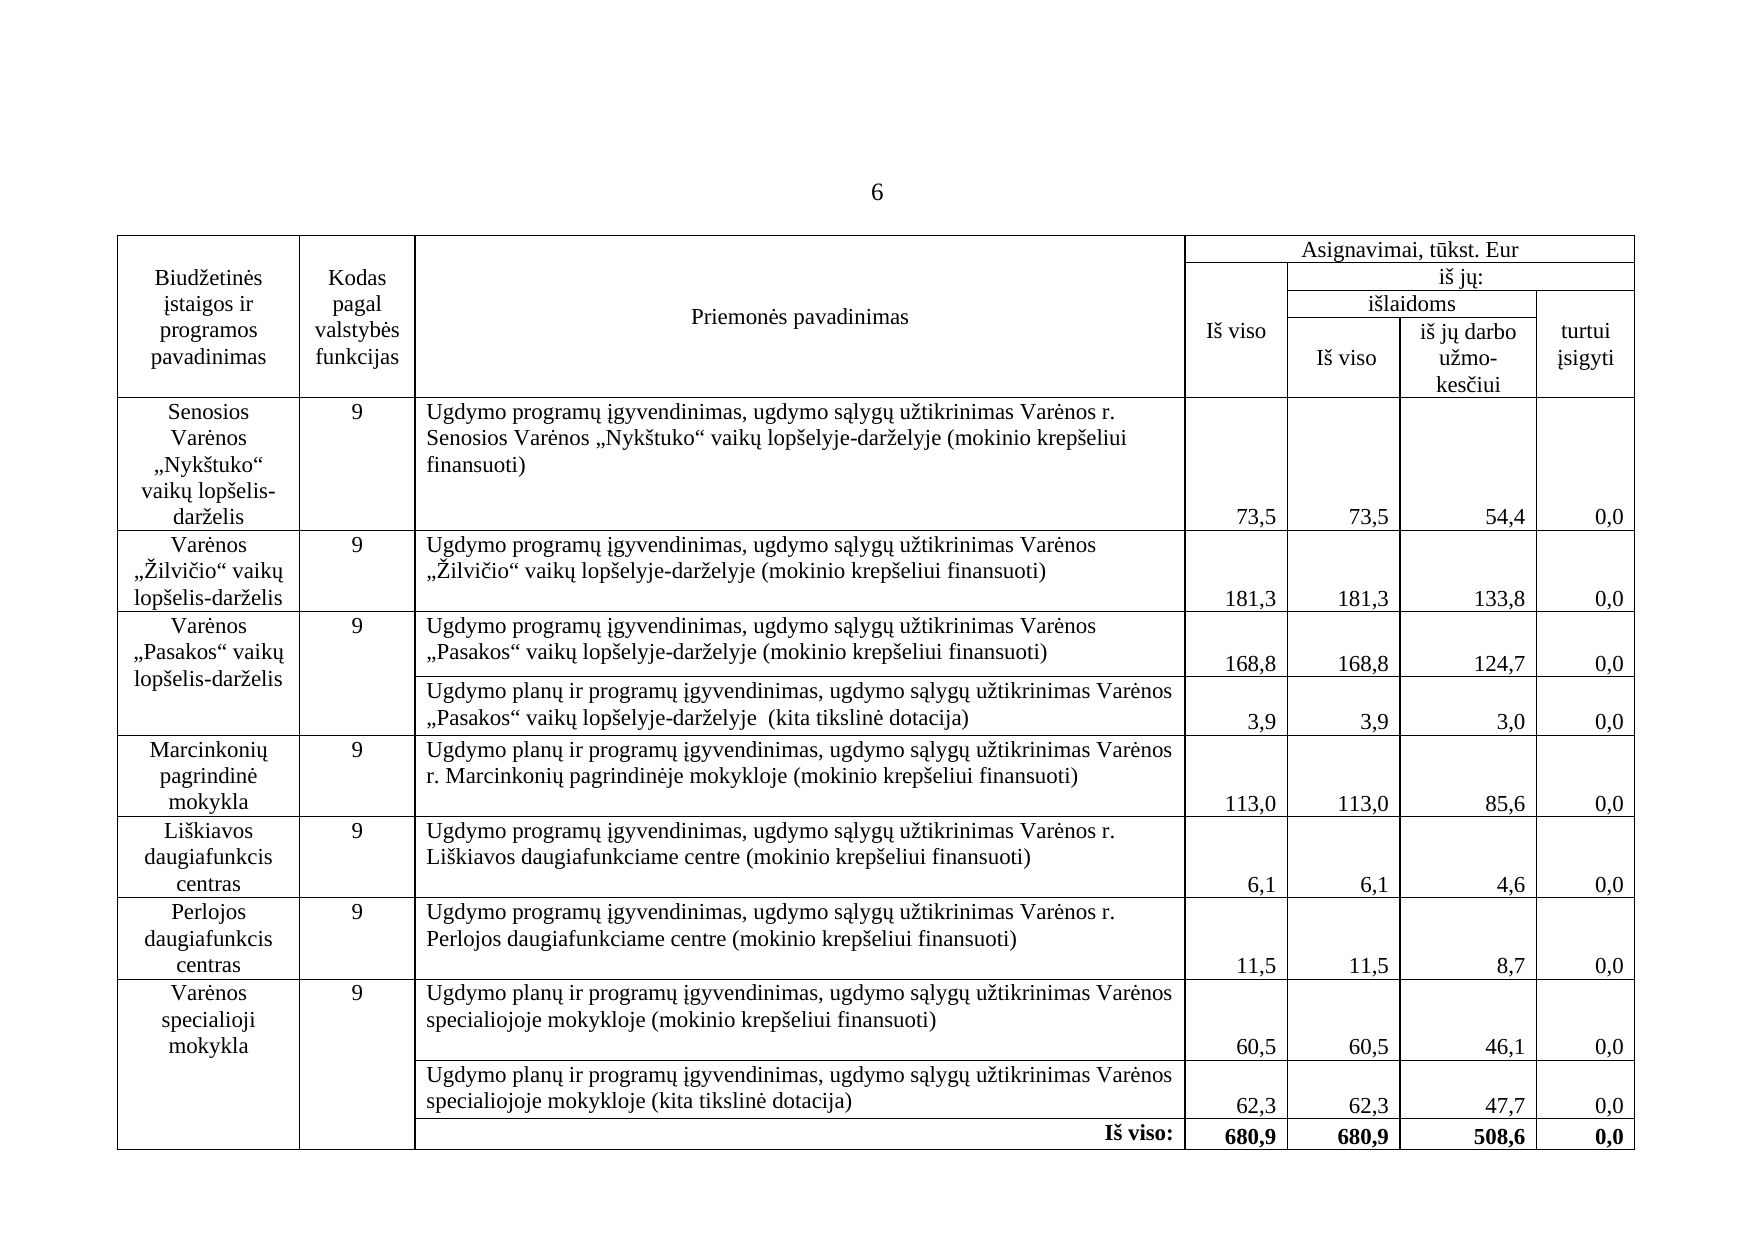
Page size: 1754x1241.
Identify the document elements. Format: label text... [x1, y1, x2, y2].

table_cell Varėnos „Pasakos“ vaikų lopšelis-darželis [118, 612, 299, 735]
table_cell 181,3 [1186, 531, 1287, 611]
table_cell Ugdymo programų įgyvendinimas, ugdymo sąlygų užtikrinimas Varėnos r. Liškiavos daugiafunkciame centre (mokinio krepšeliui finansuoti) [416, 817, 1184, 897]
table_cell 113,0 [1288, 736, 1399, 816]
table_cell 85,6 [1401, 736, 1536, 816]
table_cell 680,9 [1288, 1119, 1399, 1149]
table_cell 113,0 [1186, 736, 1287, 816]
table_cell 9 [300, 398, 414, 530]
table_cell 0,0 [1537, 1061, 1634, 1118]
table_cell 4,6 [1401, 817, 1536, 897]
table_cell Perlojos daugiafunkcis centras [118, 898, 299, 978]
table_cell 62,3 [1186, 1061, 1287, 1118]
table_cell 0,0 [1537, 980, 1634, 1060]
table_cell 3,9 [1186, 677, 1287, 735]
table_cell 9 [300, 980, 414, 1149]
table_cell 3,9 [1288, 677, 1399, 735]
table_cell 0,0 [1537, 398, 1634, 530]
table_cell iš jų: [1288, 263, 1634, 289]
table_cell 47,7 [1401, 1061, 1536, 1118]
table_cell 0,0 [1537, 531, 1634, 611]
table_header Priemonės pavadinimas [416, 236, 1184, 397]
table_cell Varėnos specialioji mokykla [118, 980, 299, 1149]
table_cell Senosios Varėnos „Nykštuko“ vaikų lopšelis-darželis [118, 398, 299, 530]
table_header Biudžetinės įstaigos ir programos pavadinimas [118, 236, 299, 397]
table_cell Ugdymo programų įgyvendinimas, ugdymo sąlygų užtikrinimas Varėnos r. Perlojos daugiafunkciame centre (mokinio krepšeliui finansuoti) [416, 898, 1184, 978]
table_cell 9 [300, 817, 414, 897]
table_cell 60,5 [1288, 980, 1399, 1060]
table_cell Ugdymo planų ir programų įgyvendinimas, ugdymo sąlygų užtikrinimas Varėnos specialiojoje mokykloje (kita tikslinė dotacija) [416, 1061, 1184, 1118]
table_cell 181,3 [1288, 531, 1399, 611]
table_cell 0,0 [1537, 1119, 1634, 1149]
table_cell 680,9 [1186, 1119, 1287, 1149]
table_cell 6,1 [1288, 817, 1399, 897]
table_cell 133,8 [1401, 531, 1536, 611]
table_cell išlaidoms [1288, 291, 1536, 317]
table_cell 46,1 [1401, 980, 1536, 1060]
table_cell iš jų darbo užmo-kesčiui [1401, 318, 1536, 397]
table_header Asignavimai, tūkst. Eur [1186, 236, 1634, 262]
table_cell Ugdymo programų įgyvendinimas, ugdymo sąlygų užtikrinimas Varėnos „Pasakos“ vaikų lopšelyje-darželyje (mokinio krepšeliui finansuoti) [416, 612, 1184, 676]
table_cell 6,1 [1186, 817, 1287, 897]
table_cell 8,7 [1401, 898, 1536, 978]
table_cell 168,8 [1186, 612, 1287, 676]
table_cell 0,0 [1537, 898, 1634, 978]
table_cell Ugdymo planų ir programų įgyvendinimas, ugdymo sąlygų užtikrinimas Varėnos r. Marcinkonių pagrindinėje mokykloje (mokinio krepšeliui finansuoti) [416, 736, 1184, 816]
table_cell 124,7 [1401, 612, 1536, 676]
table_cell 0,0 [1537, 736, 1634, 816]
table_cell Iš viso: [416, 1119, 1184, 1149]
table_header Kodas pagal valstybės funkcijas [300, 236, 414, 397]
table_cell Ugdymo programų įgyvendinimas, ugdymo sąlygų užtikrinimas Varėnos r. Senosios Varėnos „Nykštuko“ vaikų lopšelyje-darželyje (mokinio krepšeliui finansuoti) [416, 398, 1184, 530]
table_cell Iš viso [1186, 263, 1287, 397]
table_cell Iš viso [1288, 318, 1399, 397]
table_cell 9 [300, 736, 414, 816]
table_cell Liškiavos daugiafunkcis centras [118, 817, 299, 897]
table_cell 11,5 [1288, 898, 1399, 978]
table_cell 62,3 [1288, 1061, 1399, 1118]
table_cell Ugdymo programų įgyvendinimas, ugdymo sąlygų užtikrinimas Varėnos „Žilvičio“ vaikų lopšelyje-darželyje (mokinio krepšeliui finansuoti) [416, 531, 1184, 611]
table_cell 9 [300, 531, 414, 611]
table_cell 9 [300, 612, 414, 735]
table_cell 508,6 [1401, 1119, 1536, 1149]
table_cell 11,5 [1186, 898, 1287, 978]
table_cell 60,5 [1186, 980, 1287, 1060]
table_cell 73,5 [1186, 398, 1287, 530]
table_cell Ugdymo planų ir programų įgyvendinimas, ugdymo sąlygų užtikrinimas Varėnos „Pasakos“ vaikų lopšelyje-darželyje (kita tikslinė dotacija) [416, 677, 1184, 735]
table_cell 3,0 [1401, 677, 1536, 735]
table_cell 0,0 [1537, 817, 1634, 897]
table_cell 0,0 [1537, 677, 1634, 735]
table_cell 9 [300, 898, 414, 978]
table_cell 0,0 [1537, 612, 1634, 676]
table_cell Varėnos „Žilvičio“ vaikų lopšelis-darželis [118, 531, 299, 611]
table_cell Marcinkonių pagrindinė mokykla [118, 736, 299, 816]
table_cell 73,5 [1288, 398, 1399, 530]
table_cell 54,4 [1401, 398, 1536, 530]
table_cell Ugdymo planų ir programų įgyvendinimas, ugdymo sąlygų užtikrinimas Varėnos specialiojoje mokykloje (mokinio krepšeliui finansuoti) [416, 980, 1184, 1060]
table_cell 168,8 [1288, 612, 1399, 676]
table_cell turtui įsigyti [1537, 291, 1634, 397]
